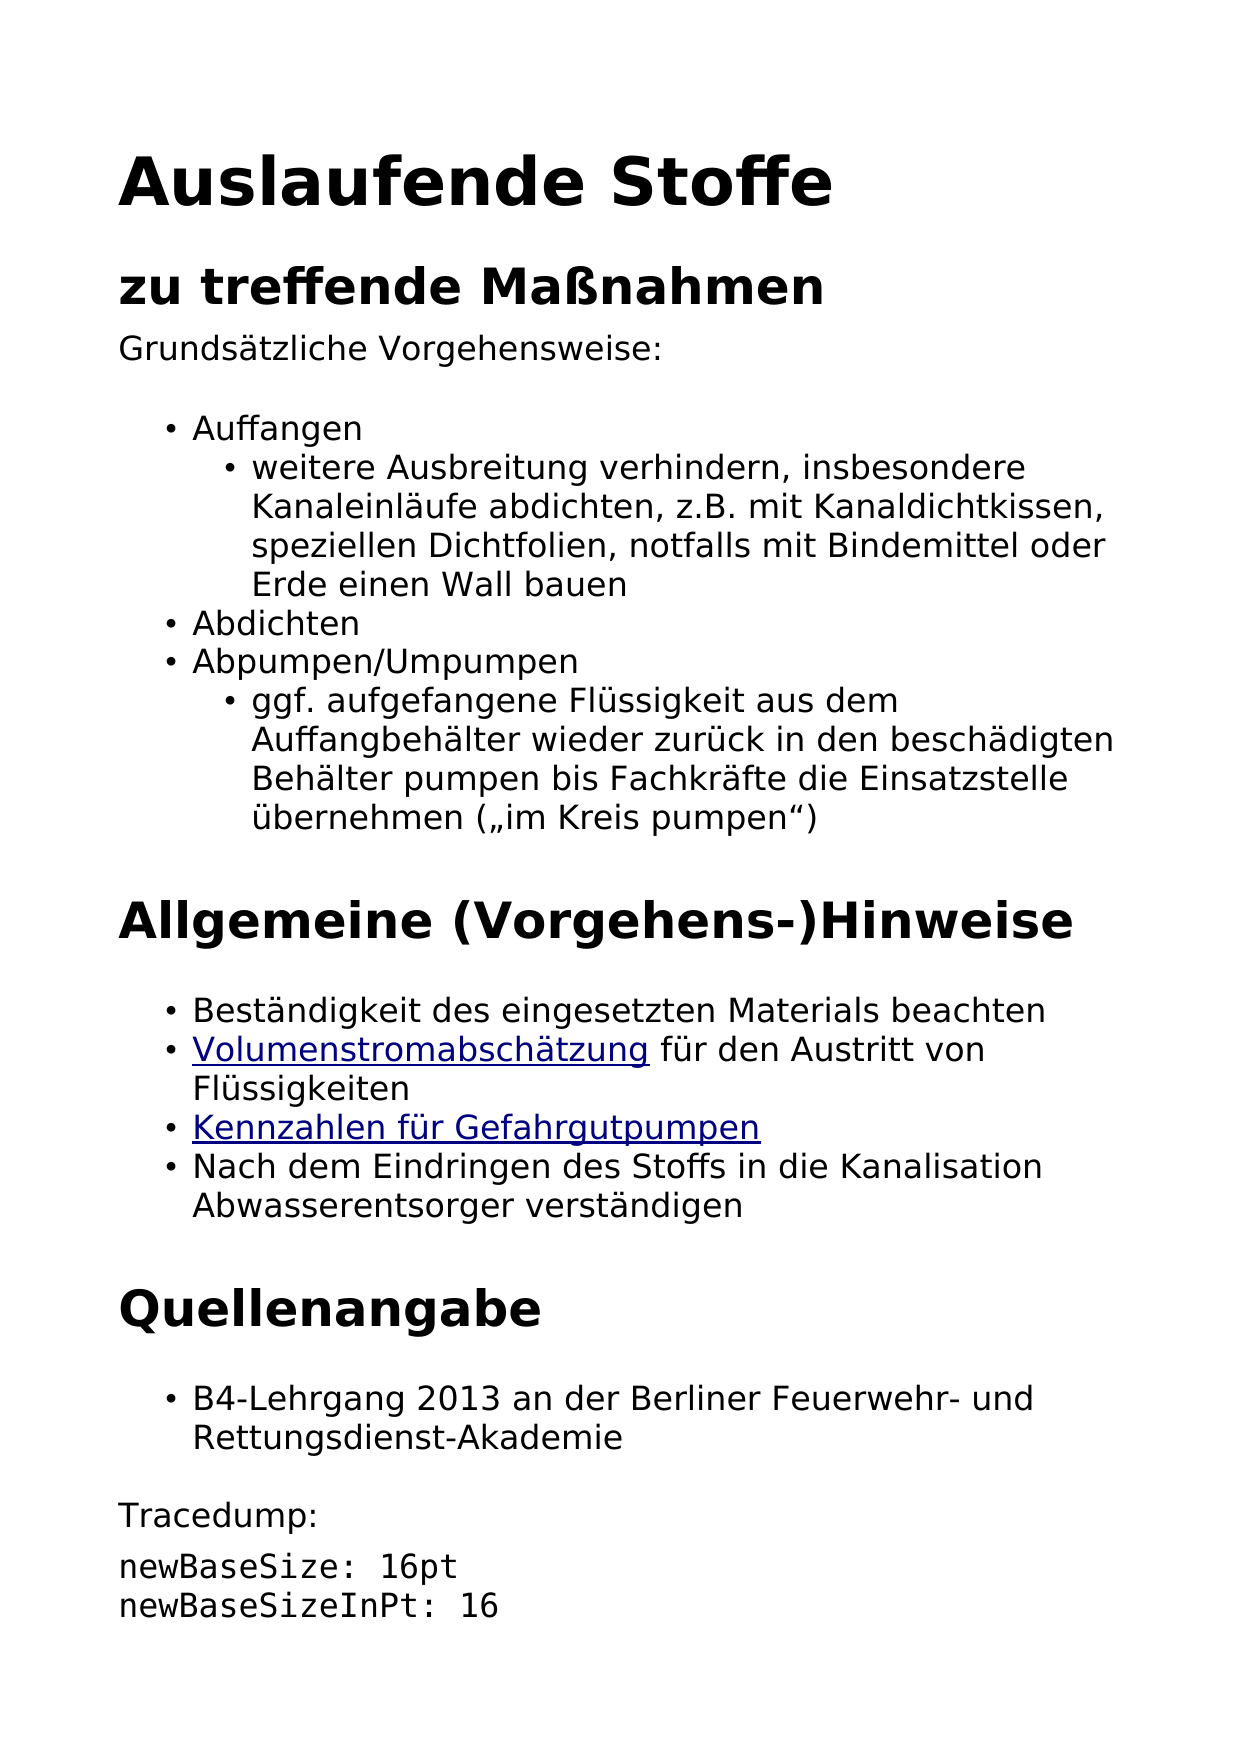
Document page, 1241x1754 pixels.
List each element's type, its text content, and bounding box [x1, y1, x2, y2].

text newBaseSize: 16pt newBaseSizeInPt: 16 [118, 1548, 1122, 1625]
list Abdichten [177, 604, 1122, 643]
list Volumenstromabschätzung für den Austritt von Flüssigkeiten [177, 1031, 1122, 1108]
text Grundsätzliche Vorgehensweise: [118, 329, 1122, 368]
subtitle Allgemeine (Vorgehens-)Hinweise [118, 892, 1122, 950]
list Kennzahlen für Gefahrgutpumpen [177, 1108, 1122, 1147]
subtitle Quellenangabe [118, 1279, 1122, 1338]
list Beständigkeit des eingesetzten Materials beachten [177, 992, 1122, 1031]
list Abpumpen/Umpumpen [177, 643, 1122, 682]
subtitle Auslaufende Stoffe [118, 143, 1122, 221]
list ggf. aufgefangene Flüssigkeit aus dem Auffangbehälter wieder zurück in den beschädigten Behälter pumpen bis Fachkräfte die Einsatzstelle übernehmen („im Kreis pumpen“) [236, 682, 1122, 837]
list Nach dem Eindringen des Stoffs in die Kanalisation Abwasserentsorger verständigen [177, 1147, 1122, 1225]
list weitere Ausbreitung verhindern, insbesondere Kanaleinläufe abdichten, z.B. mit Kanaldichtkissen, speziellen Dichtfolien, notfalls mit Bindemittel oder Erde einen Wall bauen [236, 449, 1122, 604]
list B4-Lehrgang 2013 an der Berliner Feuerwehr- und Rettungsdienst-Akademie [177, 1380, 1122, 1457]
text Tracedump: [118, 1457, 1122, 1535]
subtitle zu treffende Maßnahmen [118, 258, 1122, 316]
list Auffangen [177, 410, 1122, 449]
